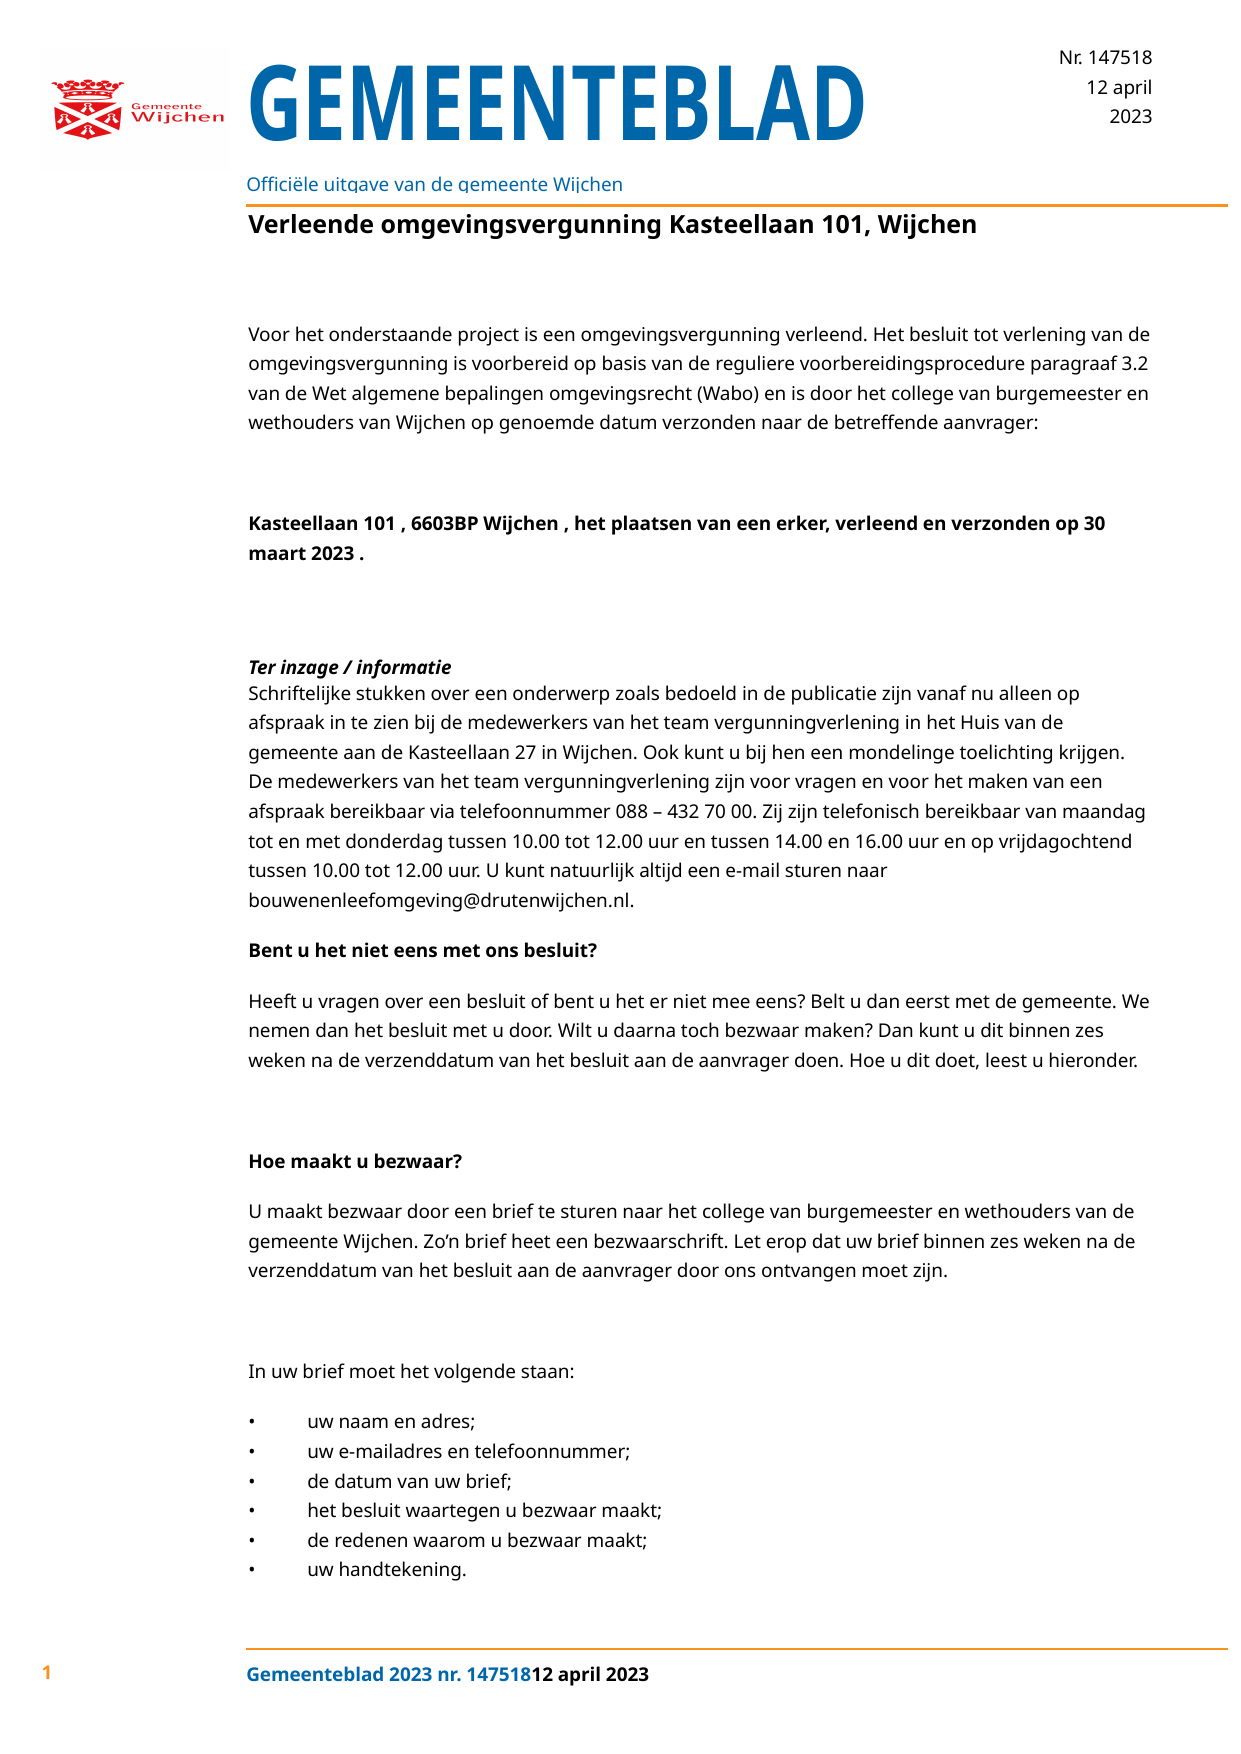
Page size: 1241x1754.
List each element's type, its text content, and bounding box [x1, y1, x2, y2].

list de redenen waarom u bezwaar maakt; [248, 1527, 1152, 1553]
text U maakt bezwaar door een brief te sturen naar het college van burgemeester en wethouders van de gemeente Wijchen. Zo’n brief heet een bezwaarschrift. Let erop dat uw brief binnen zes weken na de verzenddatum van het besluit aan de aanvrager door ons ontvangen moet zijn. [248, 1198, 1152, 1283]
list de datum van uw brief; [248, 1468, 1152, 1494]
list uw e-mailadres en telefoonnummer; [248, 1438, 1152, 1464]
list uw handtekening. [248, 1557, 1152, 1582]
text Voor het onderstaande project is een omgevingsvergunning verleend. Het besluit tot verlening van de omgevingsvergunning is voorbereid op basis van de reguliere voorbereidingsprocedure paragraaf 3.2 van de Wet algemene bepalingen omgevingsrecht (Wabo) en is door het college van burgemeester en wethouders van Wijchen op genoemde datum verzonden naar de betreffende aanvrager: [248, 321, 1152, 435]
list het besluit waartegen u bezwaar maakt; [248, 1497, 1152, 1523]
text Bent u het niet eens met ons besluit? [248, 937, 1152, 963]
text Kasteellaan 101 , 6603BP Wijchen , het plaatsen van een erker, verleend en verzonden op 30 maart 2023 . [248, 510, 1152, 566]
text Hoe maakt u bezwaar? [248, 1148, 1152, 1174]
text Verleende omgevingsvergunning Kasteellaan 101, Wijchen [248, 207, 1152, 241]
list uw naam en adres; [248, 1409, 1152, 1434]
text Ter inzage / informatie [248, 654, 1152, 680]
text Schriftelijke stukken over een onderwerp zoals bedoeld in de publicatie zijn vanaf nu alleen op afspraak in te zien bij de medewerkers van het team vergunningverlening in het Huis van de gemeente aan de Kasteellaan 27 in Wijchen. Ook kunt u bij hen een mondelinge toelichting krijgen. De medewerkers van het team vergunningverlening zijn voor vragen en voor het maken van een afspraak bereikbaar via telefoonnummer 088 – 432 70 00. Zij zijn telefonisch bereikbaar van maandag tot en met donderdag tussen 10.00 tot 12.00 uur en tussen 14.00 en 16.00 uur en op vrijdagochtend tussen 10.00 tot 12.00 uur. U kunt natuurlijk altijd een e-mail sturen naar bouwenenleefomgeving@drutenwijchen.nl. [248, 680, 1152, 913]
text In uw brief moet het volgende staan: [248, 1358, 1152, 1384]
picture [41, 47, 231, 172]
text Heeft u vragen over een besluit of bent u het er niet mee eens? Belt u dan eerst met de gemeente. We nemen dan het besluit met u door. Wilt u daarna toch bezwaar maken? Dan kunt u dit binnen zes weken na de verzenddatum van het besluit aan de aanvrager doen. Hoe u dit doet, leest u hieronder. [248, 988, 1152, 1073]
